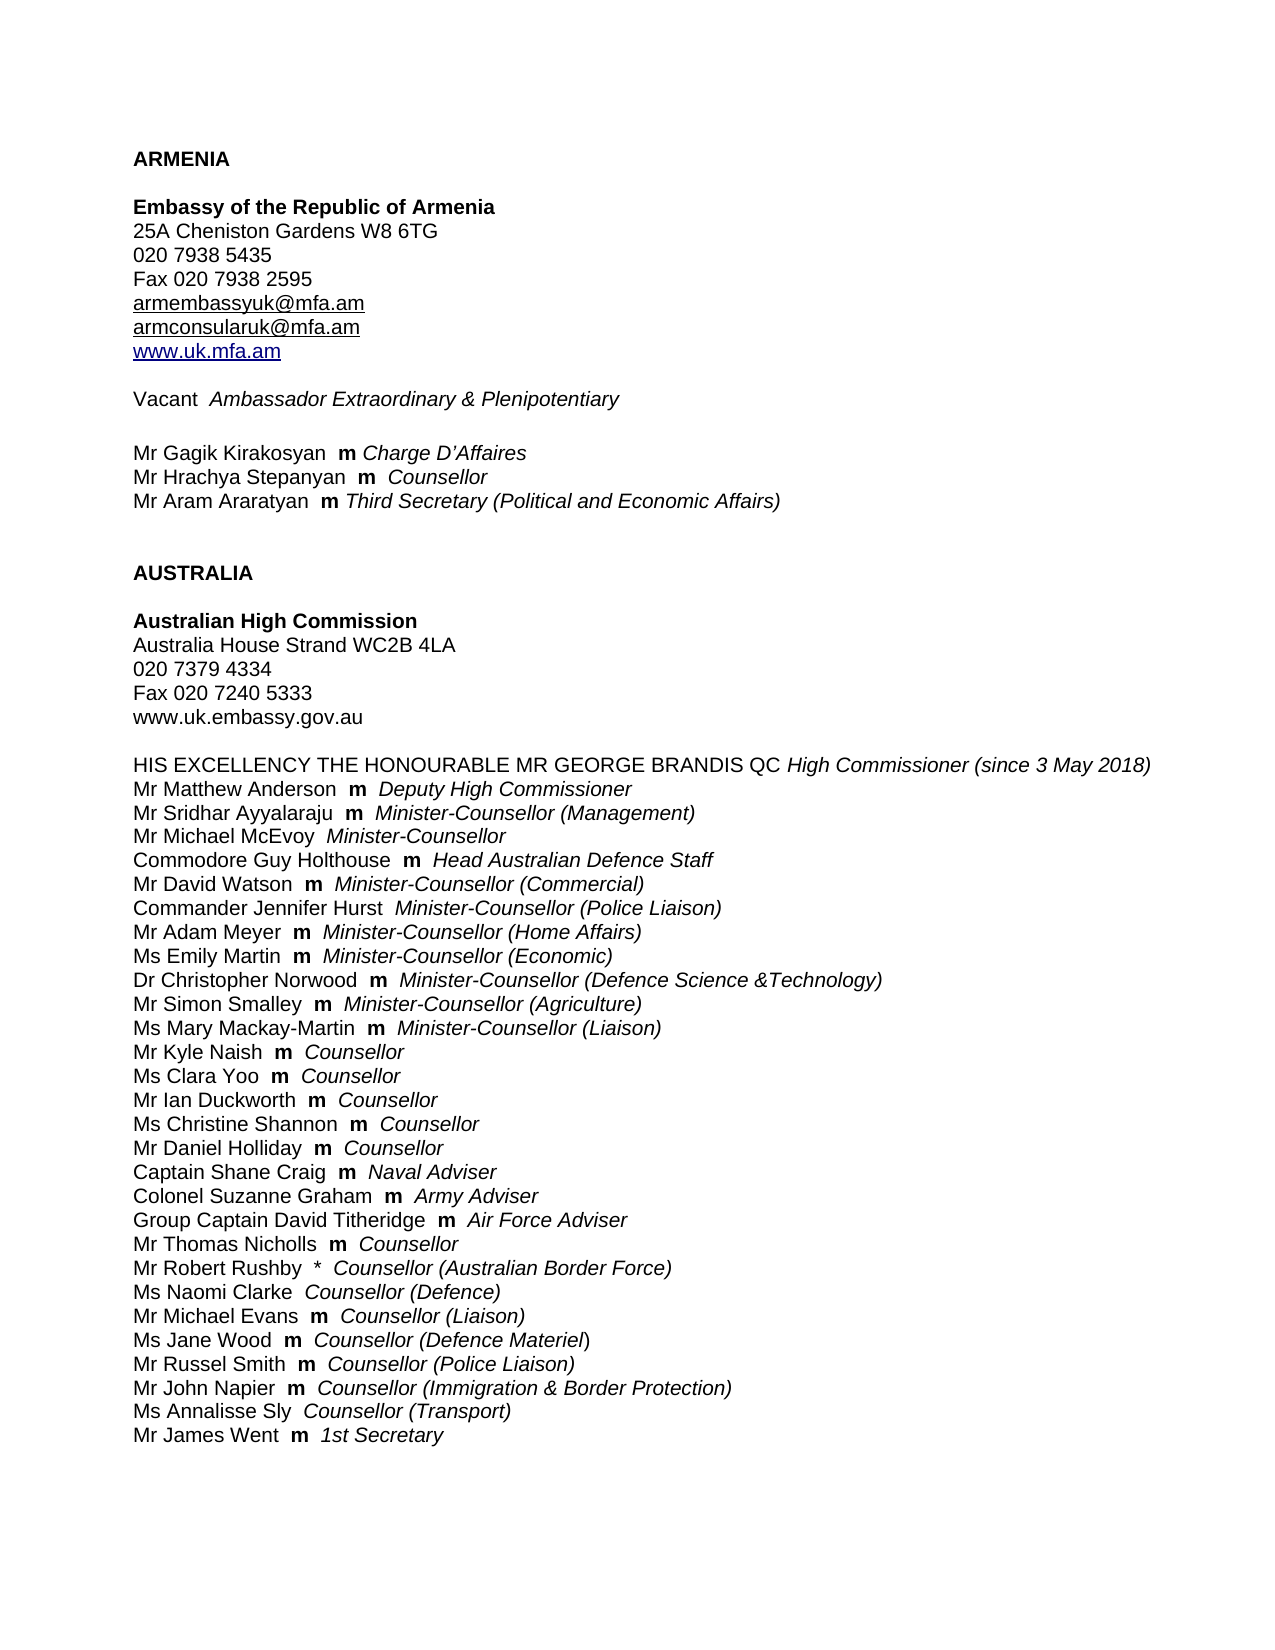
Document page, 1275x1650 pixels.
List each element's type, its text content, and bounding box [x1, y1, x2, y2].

text Mr Hrachya Stepanyan m Counsellor [133, 465, 1181, 489]
text Fax 020 7240 5333 [133, 681, 1181, 704]
text Australian High Commission [133, 609, 1181, 633]
text Ms Mary Mackay-Martin m Minister-Counsellor (Liaison) [133, 1016, 1181, 1040]
text Ms Christine Shannon m Counsellor [133, 1112, 1181, 1136]
text Dr Christopher Norwood m Minister-Counsellor (Defence Science &Technology) [133, 968, 1181, 992]
text armconsularuk@mfa.am [133, 314, 1181, 338]
text Ms Emily Martin m Minister-Counsellor (Economic) [133, 944, 1181, 968]
text Colonel Suzanne Graham m Army Adviser [133, 1184, 1181, 1208]
text Mr Adam Meyer m Minister-Counsellor (Home Affairs) [133, 920, 1181, 944]
text Mr Michael Evans m Counsellor (Liaison) [133, 1303, 1181, 1327]
text Commander Jennifer Hurst Minister-Counsellor (Police Liaison) [133, 896, 1181, 920]
text Embassy of the Republic of Armenia [133, 195, 1181, 219]
text Mr Sridhar Ayyalaraju m Minister-Counsellor (Management) [133, 800, 1181, 824]
text Mr Russel Smith m Counsellor (Police Liaison) [133, 1351, 1181, 1375]
text Group Captain David Titheridge m Air Force Adviser [133, 1208, 1181, 1232]
text Ms Annalisse Sly Counsellor (Transport) [133, 1399, 1181, 1423]
text www.uk.mfa.am [133, 338, 1181, 362]
text Mr John Napier m Counsellor (Immigration & Border Protection) [133, 1375, 1181, 1399]
text Mr Ian Duckworth m Counsellor [133, 1088, 1181, 1112]
text Commodore Guy Holthouse m Head Australian Defence Staff [133, 848, 1181, 872]
text Mr David Watson m Minister-Counsellor (Commercial) [133, 872, 1181, 896]
text Vacant Ambassador Extraordinary & Plenipotentiary [133, 386, 1181, 410]
text Fax 020 7938 2595 [133, 267, 1181, 291]
text 020 7379 4334 [133, 657, 1181, 681]
text HIS EXCELLENCY THE HONOURABLE MR GEORGE BRANDIS QC High Commissioner (since 3 May 2018) [133, 752, 1181, 776]
text Mr Gagik Kirakosyan m Charge D’Affaires [133, 441, 1181, 465]
text Australia House Strand WC2B 4LA [133, 633, 1181, 657]
text Mr Simon Smalley m Minister-Counsellor (Agriculture) [133, 992, 1181, 1016]
text armembassyuk@mfa.am [133, 291, 1181, 314]
text Captain Shane Craig m Naval Adviser [133, 1160, 1181, 1184]
text Ms Clara Yoo m Counsellor [133, 1064, 1181, 1088]
text ARMENIA [133, 147, 1181, 171]
text Mr Michael McEvoy Minister-Counsellor [133, 824, 1181, 848]
text Ms Jane Wood m Counsellor (Defence Materiel) [133, 1327, 1181, 1351]
text Mr Daniel Holliday m Counsellor [133, 1136, 1181, 1160]
text Mr Thomas Nicholls m Counsellor [133, 1232, 1181, 1256]
text 020 7938 5435 [133, 243, 1181, 267]
text Mr Aram Araratyan m Third Secretary (Political and Economic Affairs) [133, 489, 1181, 513]
text Mr Kyle Naish m Counsellor [133, 1040, 1181, 1064]
text Ms Naomi Clarke Counsellor (Defence) [133, 1279, 1181, 1303]
text AUSTRALIA [133, 561, 1181, 585]
text www.uk.embassy.gov.au [133, 704, 1181, 728]
text Mr Robert Rushby * Counsellor (Australian Border Force) [133, 1256, 1181, 1279]
text 25A Cheniston Gardens W8 6TG [133, 219, 1181, 243]
text Mr James Went m 1st Secretary [133, 1423, 1181, 1447]
text Mr Matthew Anderson m Deputy High Commissioner [133, 776, 1181, 800]
